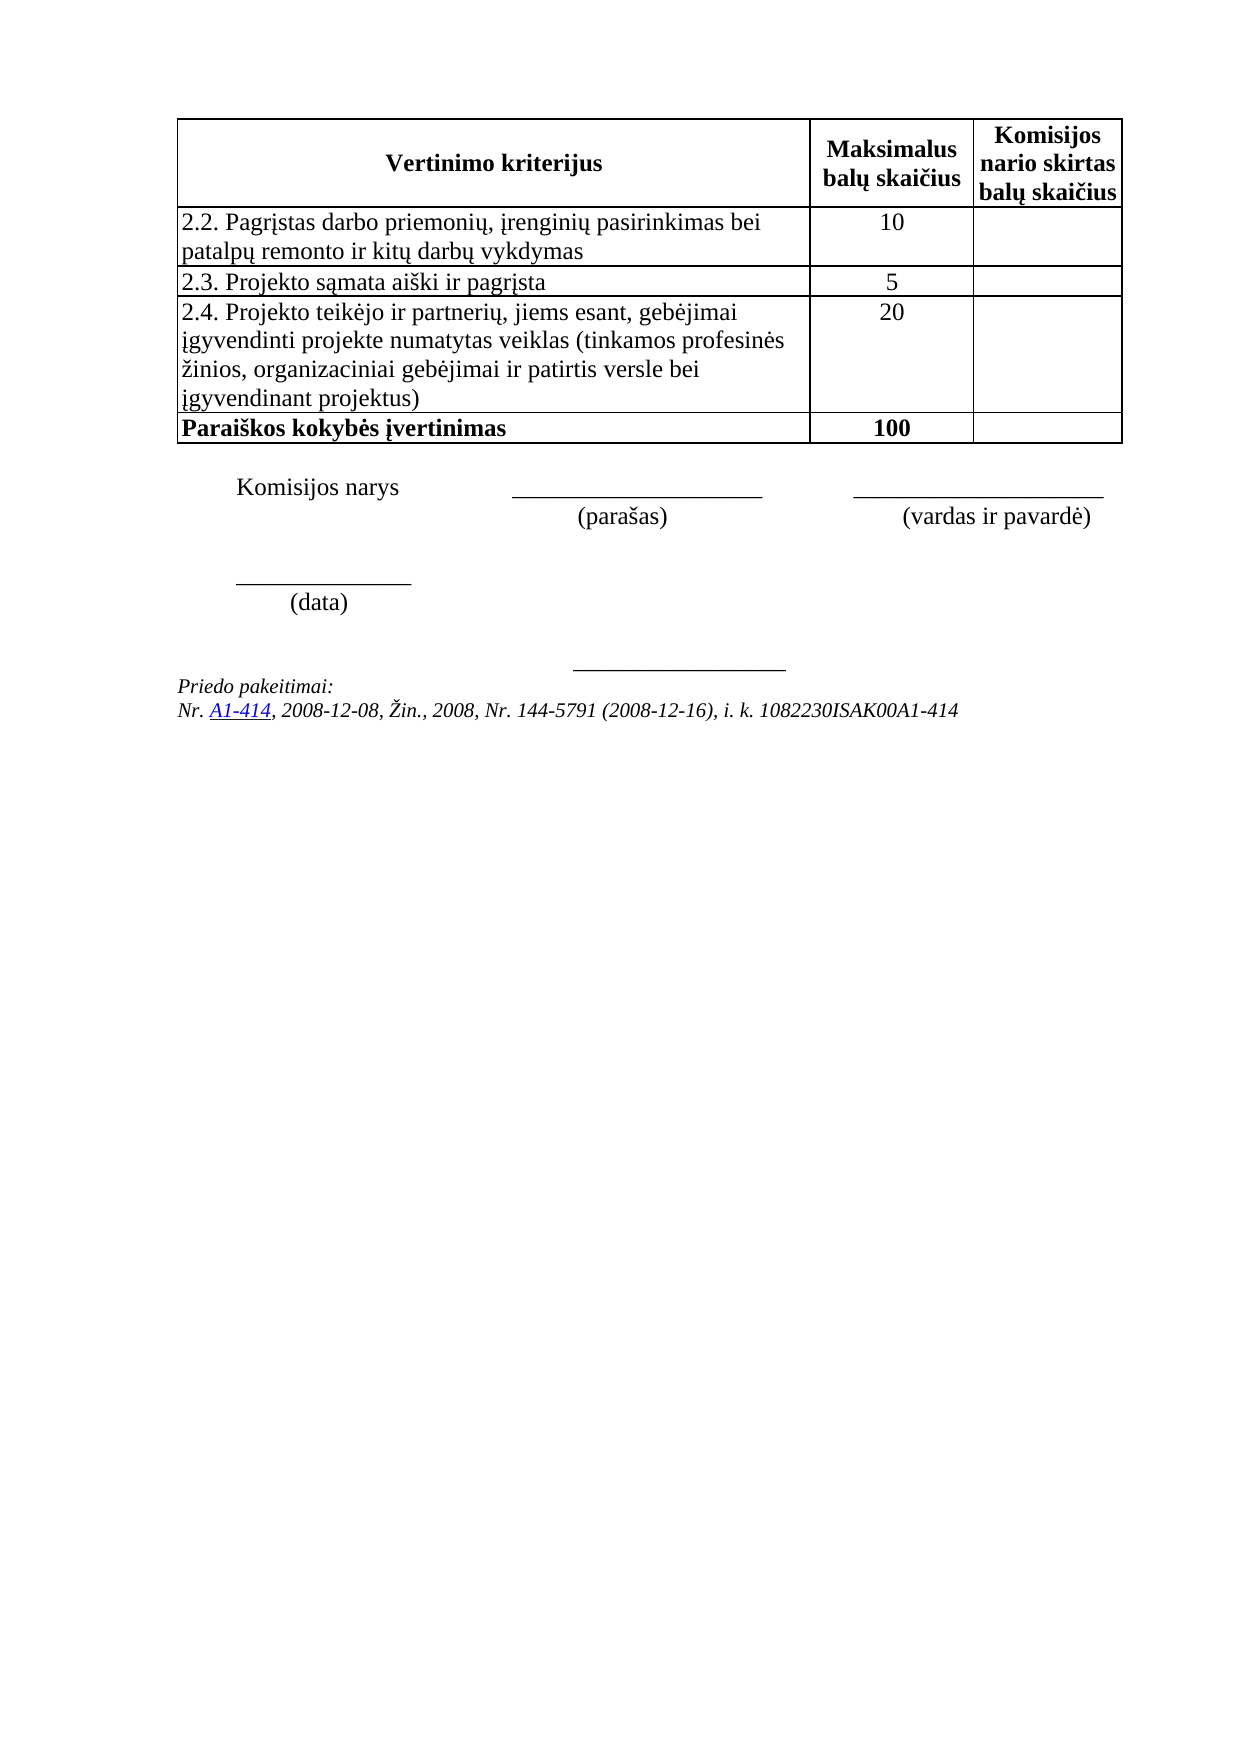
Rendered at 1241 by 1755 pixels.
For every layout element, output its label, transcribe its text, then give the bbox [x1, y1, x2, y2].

text (parašas) (vardas ir pavardė) [177, 501, 1181, 530]
table_header Maksimalus balų skaičius [811, 120, 973, 206]
table_cell 2.3. Projekto sąmata aiški ir pagrįsta [178, 267, 809, 295]
text Nr. A1-414, 2008-12-08, Žin., 2008, Nr. 144-5791 (2008-12-16), i. k. 1082230ISAK00A1-414 [177, 698, 1181, 722]
table_cell 2.4. Projekto teikėjo ir partnerių, jiems esant, gebėjimai įgyvendinti projekte numatytas veiklas (tinkamos profesinės žinios, organizaciniai gebėjimai ir patirtis versle bei [178, 297, 809, 383]
text ______________ [177, 559, 1181, 587]
table_cell 2.2. Pagrįstas darbo priemonių, įrenginių pasirinkimas bei patalpų remonto ir kitų darbų vykdymas [178, 208, 809, 265]
table_cell 20 [811, 297, 973, 383]
table_header Komisijos nario skirtas balų skaičius [974, 120, 1121, 206]
table_header Vertinimo kriterijus [178, 120, 809, 206]
table_cell 100 [811, 413, 973, 442]
table_cell [974, 297, 1121, 383]
table_cell [974, 267, 1121, 295]
table_cell [974, 208, 1121, 265]
table_cell [974, 383, 1121, 412]
table_cell [974, 413, 1121, 442]
table_cell Paraiškos kokybės įvertinimas [178, 413, 809, 442]
table_cell 5 [811, 267, 973, 295]
text Priedo pakeitimai: [177, 674, 1181, 698]
table_cell [811, 383, 973, 412]
text Komisijos narys ____________________ ____________________ [177, 472, 1181, 501]
text _________________ [177, 645, 1181, 674]
table_cell įgyvendinant projektus) [178, 383, 809, 412]
table_cell 10 [811, 208, 973, 265]
text (data) [177, 587, 1181, 616]
